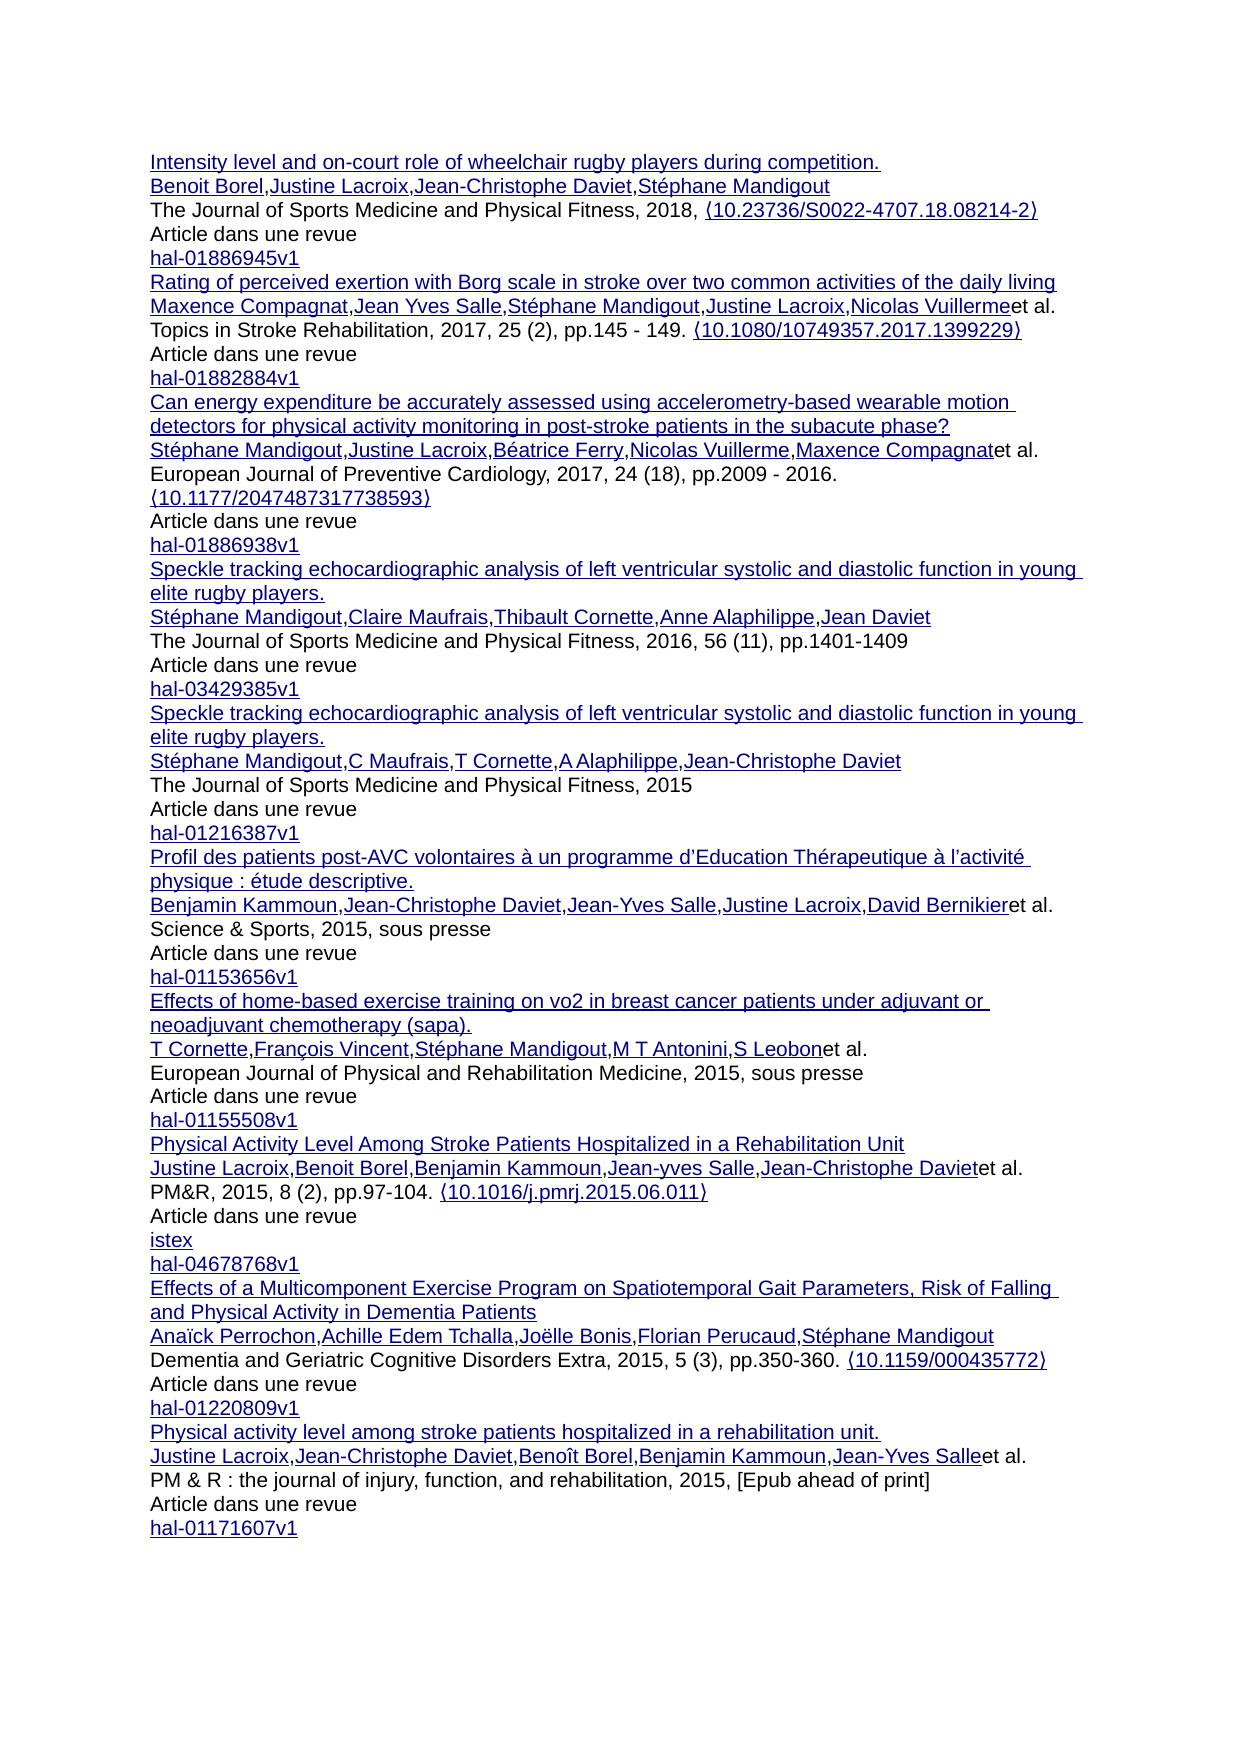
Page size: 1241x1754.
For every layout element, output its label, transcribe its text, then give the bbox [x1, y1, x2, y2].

table_cell Physical Activity Level Among Stroke Patients Hospitalized in a Rehabilitation Unit Justine Lacroix,Benoit Borel,Benjamin Kammoun,Jean‐yves Salle,Jean-Christophe Davietet al. PM&R, 2015, 8 (2), pp.97-104. ⟨10.1016/j.pmrj.2015.06.011⟩ Article dans une revue istex hal-04678768v1 [150, 1132, 1090, 1276]
table_cell Effects of a Multicomponent Exercise Program on Spatiotemporal Gait Parameters, Risk of Falling and Physical Activity in Dementia Patients Anaïck Perrochon,Achille Edem Tchalla,Joëlle Bonis,Florian Perucaud,Stéphane Mandigout Dementia and Geriatric Cognitive Disorders Extra, 2015, 5 (3), pp.350-360. ⟨10.1159/000435772⟩ Article dans une revue hal-01220809v1 [150, 1276, 1090, 1420]
table_cell Profil des patients post-AVC volontaires à un programme d’Education Thérapeutique à l’activité physique : étude descriptive. Benjamin Kammoun,Jean-Christophe Daviet,Jean-Yves Salle,Justine Lacroix,David Bernikieret al. Science & Sports, 2015, sous presse Article dans une revue hal-01153656v1 [150, 845, 1090, 988]
table_cell Speckle tracking echocardiographic analysis of left ventricular systolic and diastolic function in young elite rugby players. Stéphane Mandigout,Claire Maufrais,Thibault Cornette,Anne Alaphilippe,Jean Daviet The Journal of Sports Medicine and Physical Fitness, 2016, 56 (11), pp.1401-1409 Article dans une revue hal-03429385v1 [150, 557, 1090, 701]
table_cell Can energy expenditure be accurately assessed using accelerometry-based wearable motion detectors for physical activity monitoring in post-stroke patients in the subacute phase? Stéphane Mandigout,Justine Lacroix,Béatrice Ferry,Nicolas Vuillerme,Maxence Compagnatet al. European Journal of Preventive Cardiology, 2017, 24 (18), pp.2009 - 2016. ⟨10.1177/2047487317738593⟩ Article dans une revue hal-01886938v1 [150, 390, 1090, 557]
table_cell Physical activity level among stroke patients hospitalized in a rehabilitation unit. Justine Lacroix,Jean-Christophe Daviet,Benoît Borel,Benjamin Kammoun,Jean-Yves Salleet al. PM & R : the journal of injury, function, and rehabilitation, 2015, [Epub ahead of print] Article dans une revue hal-01171607v1 [150, 1420, 1090, 1539]
table_cell Intensity level and on-court role of wheelchair rugby players during competition. Benoit Borel,Justine Lacroix,Jean-Christophe Daviet,Stéphane Mandigout The Journal of Sports Medicine and Physical Fitness, 2018, ⟨10.23736/S0022-4707.18.08214-2⟩ Article dans une revue hal-01886945v1 [150, 150, 1090, 270]
table_cell Effects of home-based exercise training on vo2 in breast cancer patients under adjuvant or neoadjuvant chemotherapy (sapa). T Cornette,François Vincent,Stéphane Mandigout,M T Antonini,S Leobonet al. European Journal of Physical and Rehabilitation Medicine, 2015, sous presse Article dans une revue hal-01155508v1 [150, 989, 1090, 1132]
table_cell Speckle tracking echocardiographic analysis of left ventricular systolic and diastolic function in young elite rugby players. Stéphane Mandigout,C Maufrais,T Cornette,A Alaphilippe,Jean-Christophe Daviet The Journal of Sports Medicine and Physical Fitness, 2015 Article dans une revue hal-01216387v1 [150, 701, 1090, 845]
table_cell Rating of perceived exertion with Borg scale in stroke over two common activities of the daily living Maxence Compagnat,Jean Yves Salle,Stéphane Mandigout,Justine Lacroix,Nicolas Vuillermeet al. Topics in Stroke Rehabilitation, 2017, 25 (2), pp.145 - 149. ⟨10.1080/10749357.2017.1399229⟩ Article dans une revue hal-01882884v1 [150, 270, 1090, 389]
